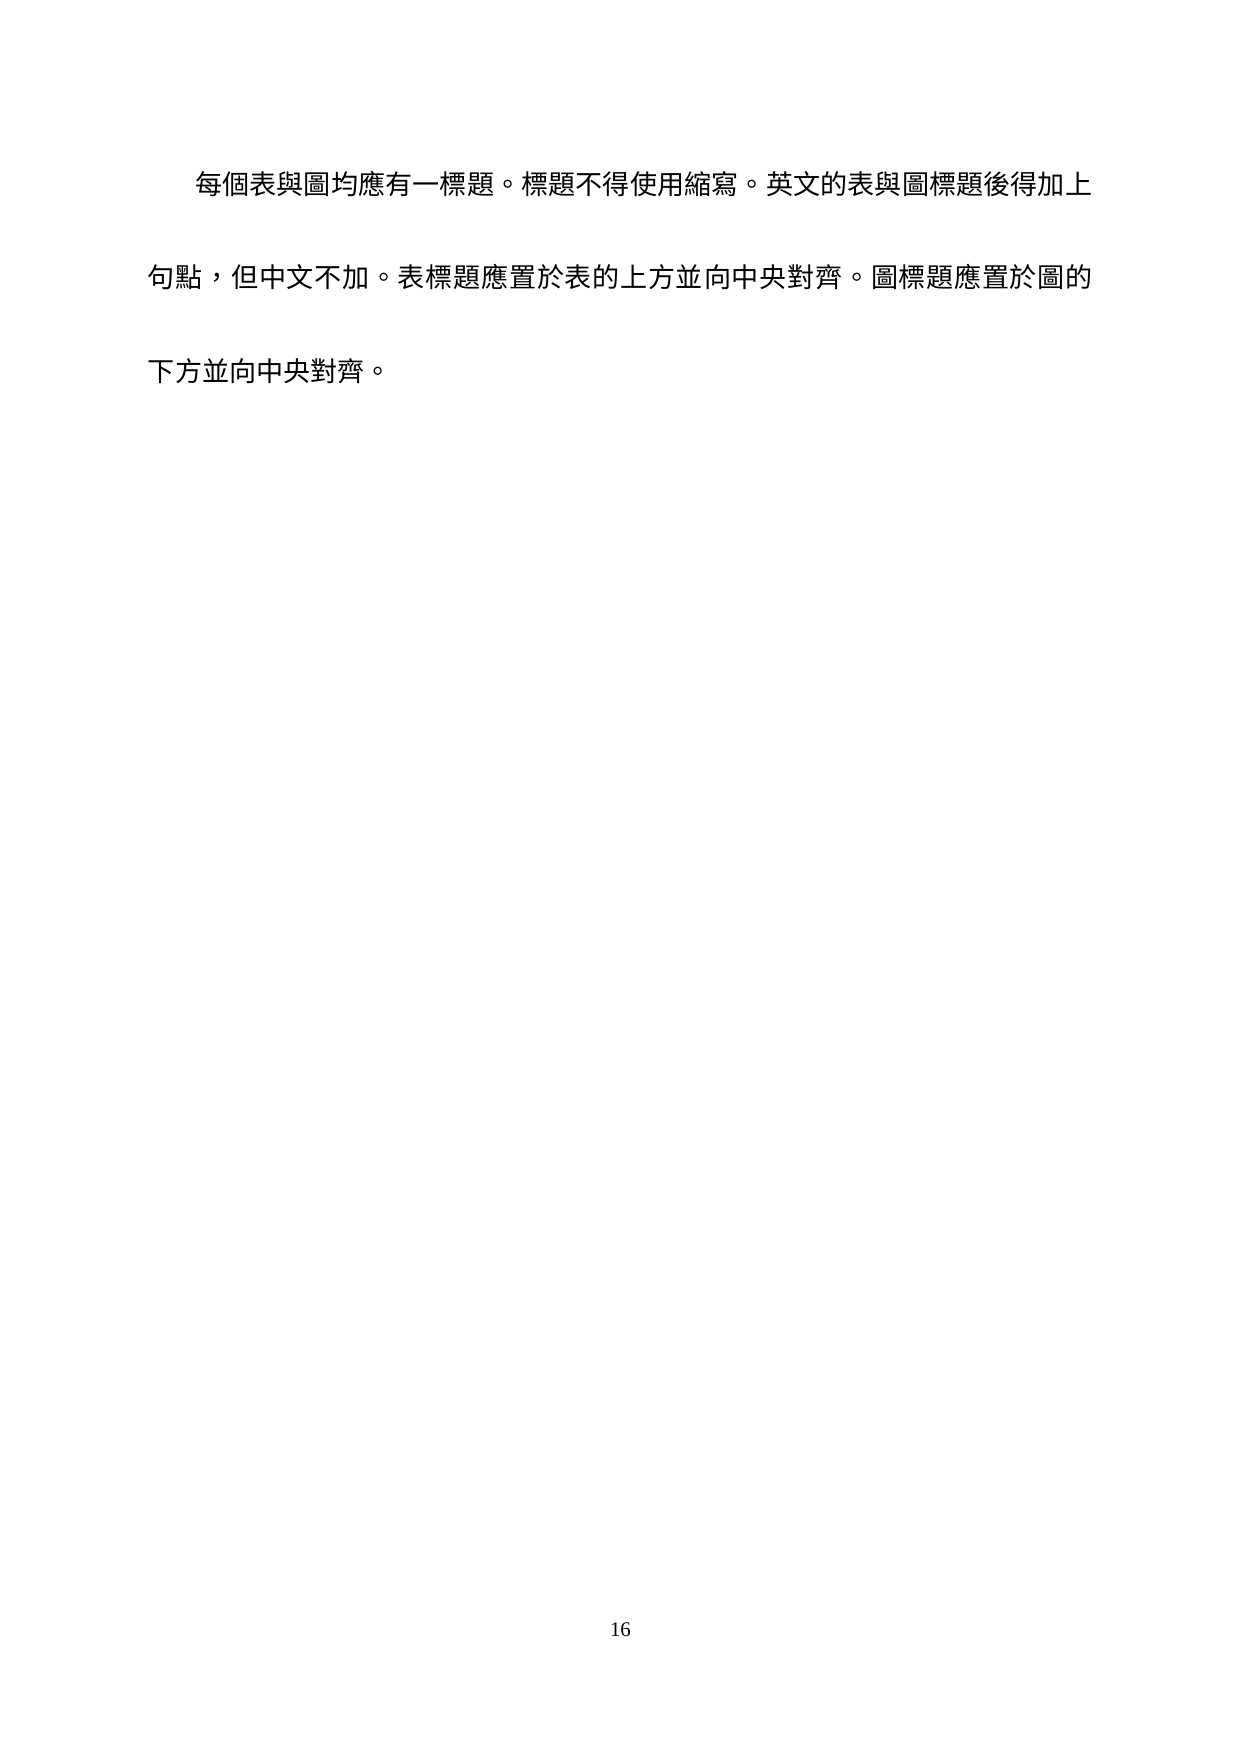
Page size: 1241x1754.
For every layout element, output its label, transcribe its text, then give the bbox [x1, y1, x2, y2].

text 每個表與圖均應有一標題。標題不得使用縮寫。英文的表與圖標題後得加上句點，但中文不加。表標題應置於表的上方並向中央對齊。圖標題應置於圖的下方並向中央對齊。 [148, 139, 1092, 389]
